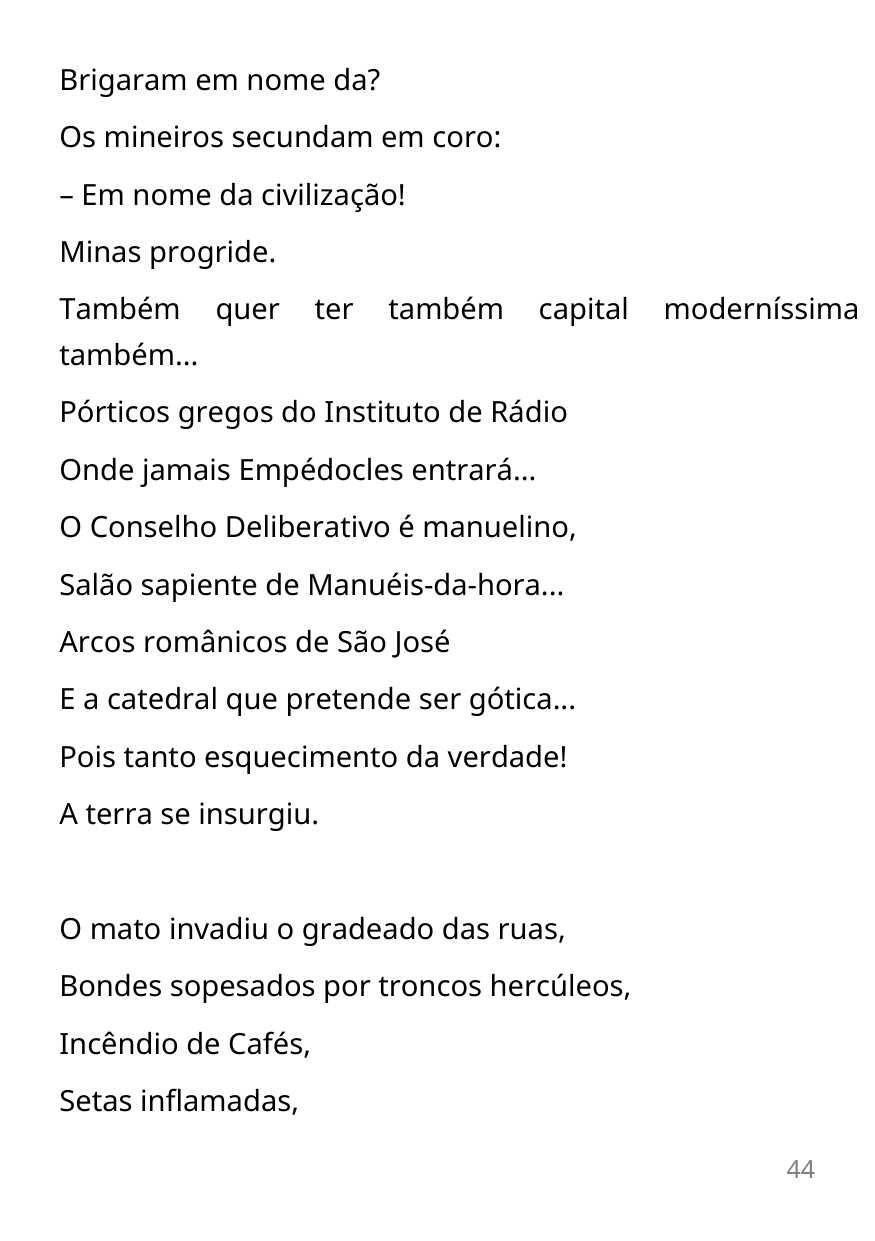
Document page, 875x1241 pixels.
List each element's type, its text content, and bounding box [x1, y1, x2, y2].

text Incêndio de Cafés, [59, 1023, 860, 1063]
text Arcos românicos de São José [59, 621, 860, 661]
text A terra se insurgiu. [59, 793, 860, 833]
text Pois tanto esquecimento da verdade! [59, 736, 860, 776]
text Setas inflamadas, [59, 1080, 860, 1120]
text Brigaram em nome da? [59, 59, 860, 99]
text O mato invadiu o gradeado das ruas, [59, 908, 860, 948]
text E a catedral que pretende ser gótica... [59, 679, 860, 718]
text Também quer ter também capital moderníssima também... [59, 289, 860, 374]
text Pórticos gregos do Instituto de Rádio [59, 392, 860, 431]
text – Em nome da civilização! [59, 174, 860, 213]
text Bondes sopesados por troncos hercúleos, [59, 966, 860, 1005]
text Salão sapiente de Manuéis-da-hora... [59, 564, 860, 603]
text Minas progride. [59, 231, 860, 271]
text Onde jamais Empédocles entrará... [59, 449, 860, 489]
text Os mineiros secundam em coro: [59, 116, 860, 156]
text O Conselho Deliberativo é manuelino, [59, 506, 860, 546]
